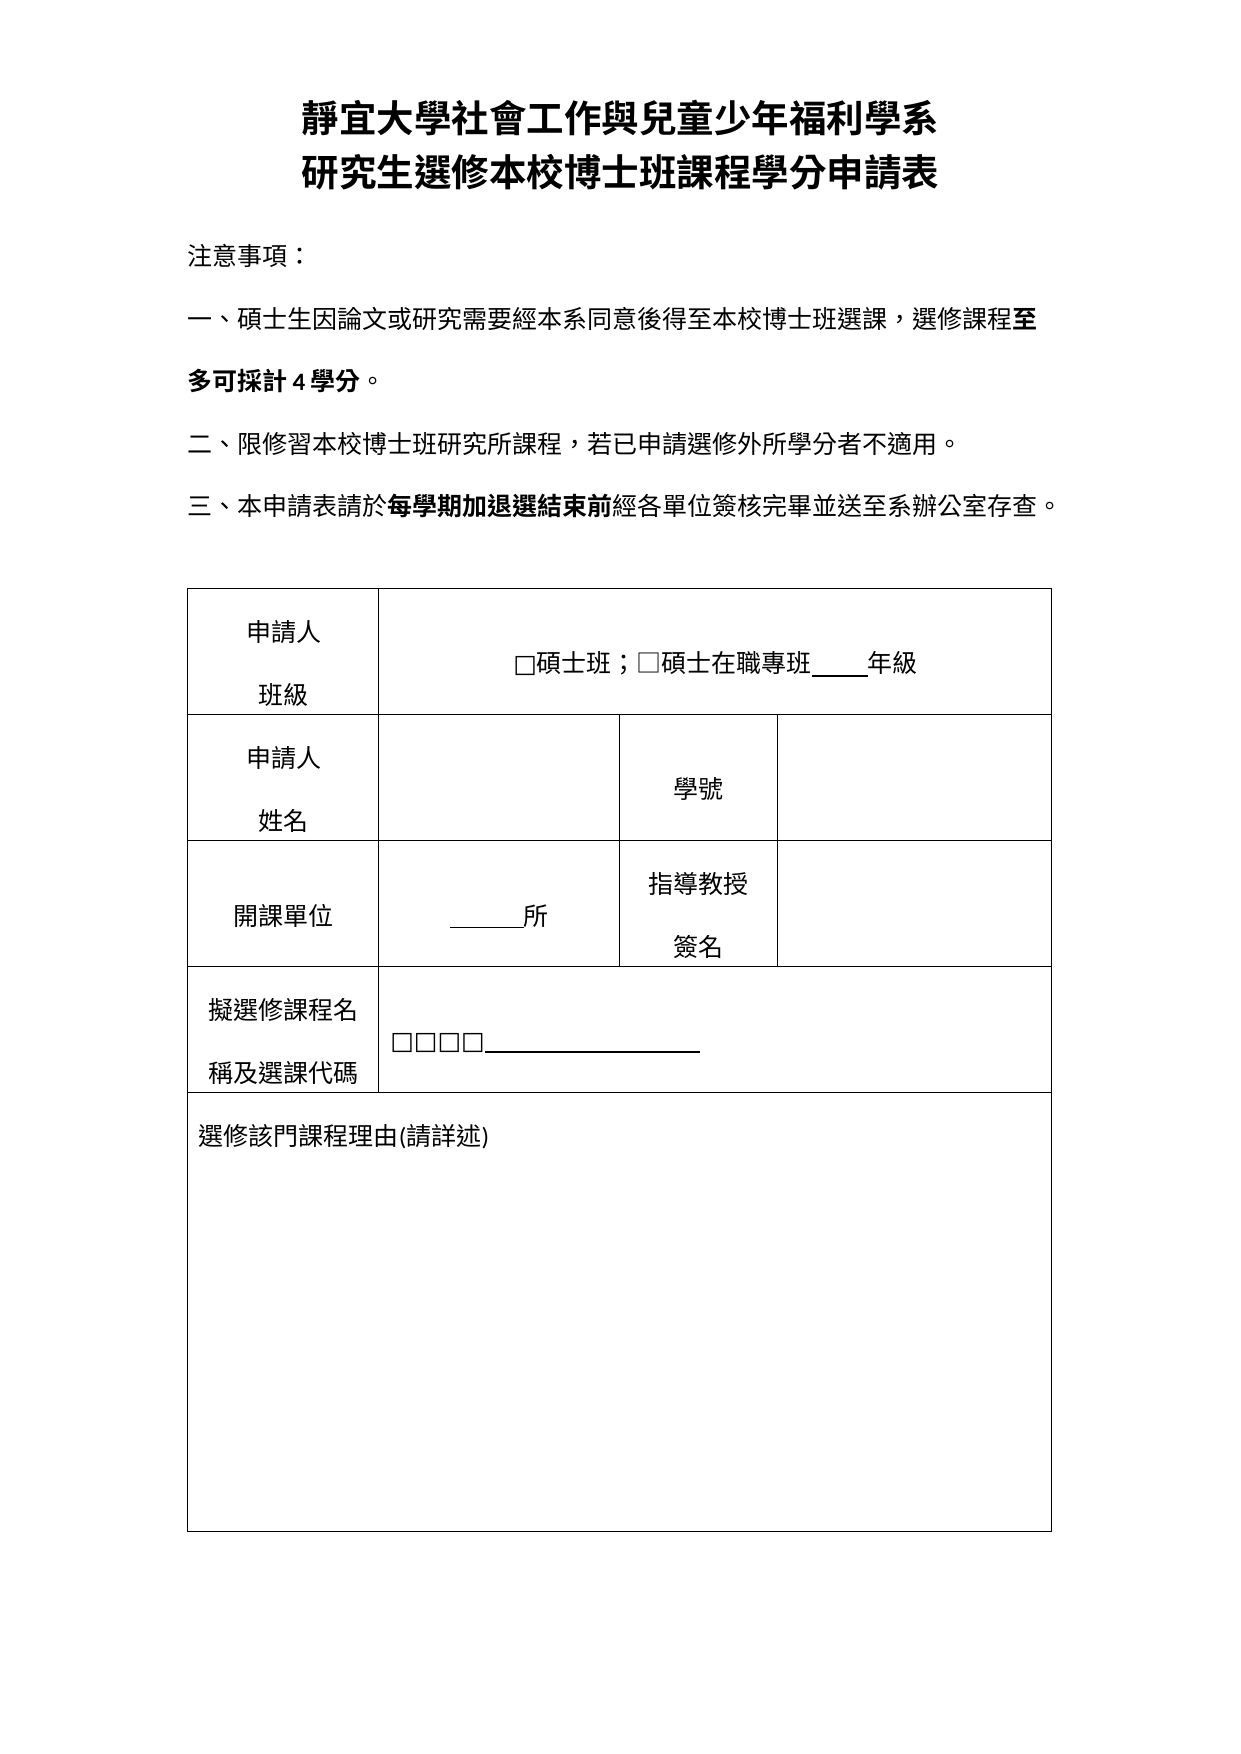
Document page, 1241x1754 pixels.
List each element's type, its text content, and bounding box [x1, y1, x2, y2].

table_header 申請人 班級 [188, 589, 378, 714]
text 一、碩士生因論文或研究需要經本系同意後得至本校博士班選課，選修課程至多可採計4學分。 [187, 276, 1053, 401]
text 三、本申請表請於每學期加退選結束前經各單位簽核完畢並送至系辦公室存查。 [187, 463, 1073, 526]
table_cell 開課單位 [188, 841, 378, 966]
table_header □碩士班；□碩士在職專班 年級 [379, 589, 1051, 714]
table_cell [379, 715, 619, 840]
table_cell 擬選修課程名稱及選課代碼 [188, 967, 378, 1092]
table_cell [778, 715, 1051, 840]
table_cell 申請人 姓名 [188, 715, 378, 840]
table_cell 指導教授 簽名 [620, 841, 777, 966]
table_cell 學號 [620, 715, 777, 840]
text 二、限修習本校博士班研究所課程，若已申請選修外所學分者不適用。 [187, 401, 1053, 463]
table_cell [778, 841, 1051, 966]
table_cell 選修該門課程理由(請詳述) [188, 1093, 1051, 1531]
table_cell 所 [379, 841, 619, 966]
text 注意事項： [187, 213, 1053, 276]
table_cell □□□□ [379, 967, 1051, 1092]
